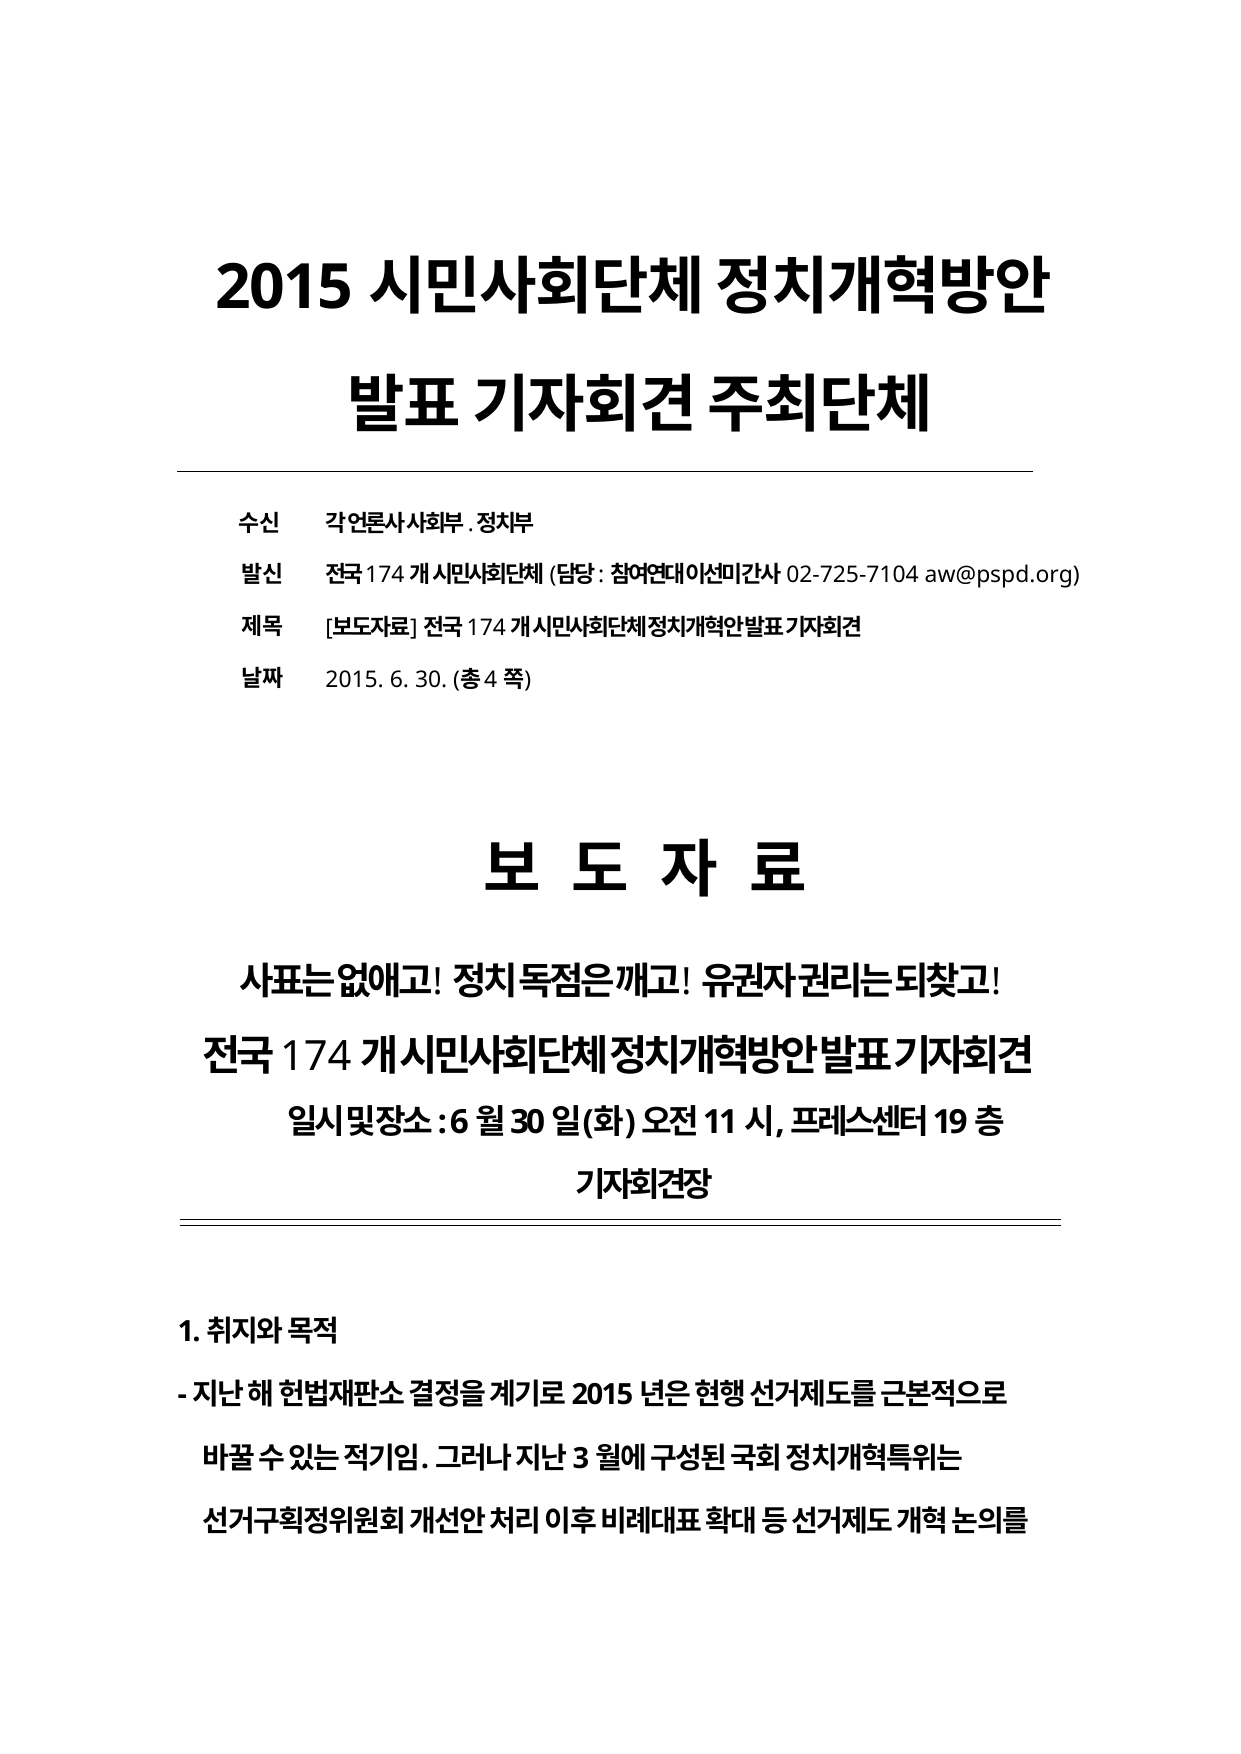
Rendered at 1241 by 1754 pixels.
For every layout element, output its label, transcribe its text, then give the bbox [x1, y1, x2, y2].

text - 지난 해 헌법재판소 결정을 계기로 2015년은 현행 선거제도를 근본적으로 바꿀 수 있는 적기임. 그러나 지난 3월에 구성된 국회 정치개혁특위는 선거구획정위원회 개선안 처리 이후 비례대표 확대 등 선거제도 개혁 논의를 [177, 1371, 1063, 1540]
table_header 사표는 없애고! 정치 독점은 깨고! 유권자 권리는 되찾고! 전국 174개 시민사회단체 정치개혁방안 발표 기자회견 [180, 948, 1061, 1092]
table_header 각 언론사 사회부․정치부 [322, 502, 1085, 553]
table_cell 제 목 [204, 605, 322, 657]
text 1. 취지와 목적 [177, 1307, 1063, 1349]
table_cell 보도자료 [204, 816, 1085, 948]
table_cell 일시 및 장소 : 6월 30일(화) 오전 11시, 프레스센터 19층 기자회견장 [180, 1092, 1061, 1219]
table_cell [204, 709, 1085, 816]
table_header 수 신 [204, 502, 322, 553]
table_cell 날 짜 [204, 657, 322, 709]
text 2015 시민사회단체 정치개혁방안 발표 기자회견 주최단체 [204, 236, 1063, 445]
table_cell 전국 174개 시민사회단체 (담당 : 참여연대 이선미 간사 02-725-7104 aw@pspd.org) [322, 553, 1085, 605]
table_cell 2015. 6. 30. (총 4 쪽) [322, 657, 1085, 709]
table_cell [보도자료] 전국 174개 시민사회단체 정치개혁안 발표 기자회견 [322, 605, 1085, 657]
table_cell 발 신 [204, 553, 322, 605]
